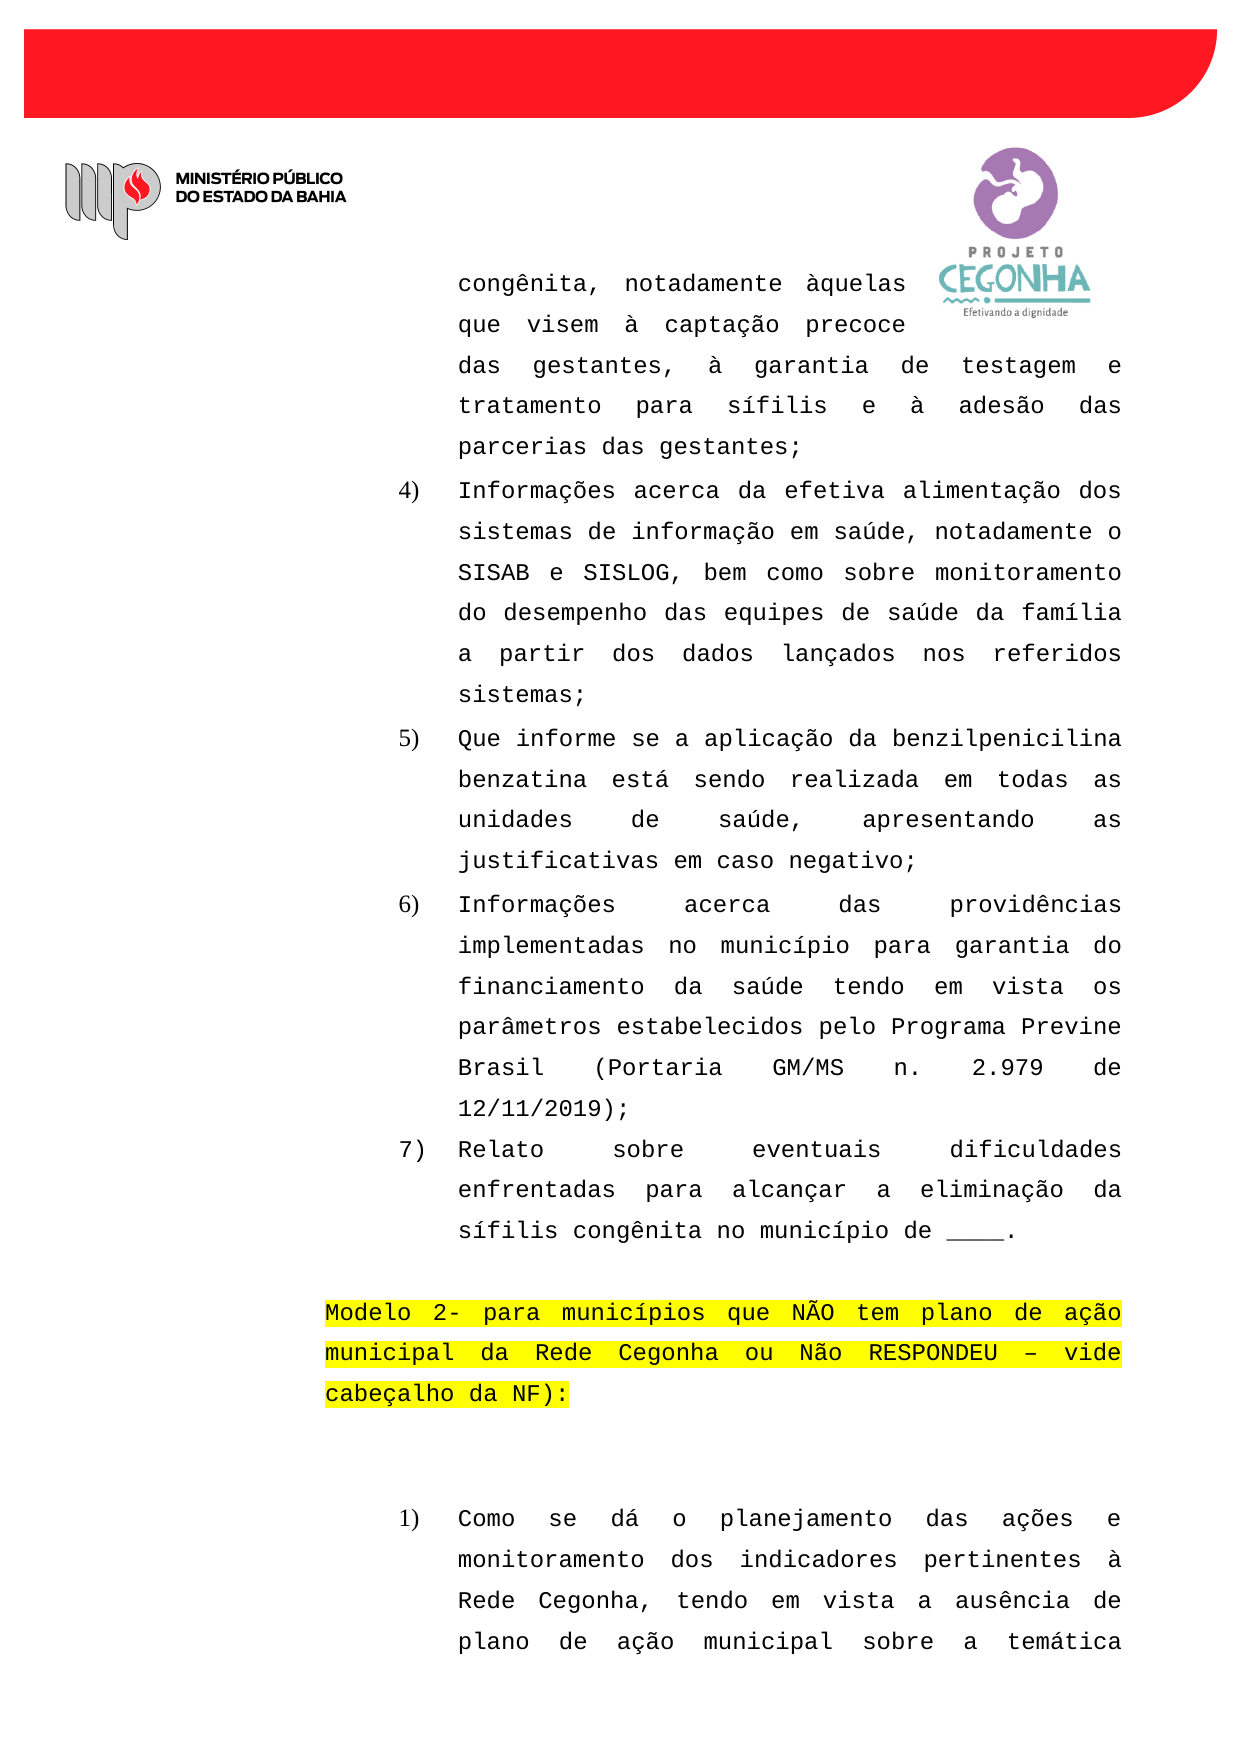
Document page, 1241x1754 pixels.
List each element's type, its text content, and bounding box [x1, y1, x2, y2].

list Relato sobre eventuais dificuldades enfrentadas para alcançar a eliminação da sífilis congênita no município de ____. [398, 1137, 1122, 1246]
list congênita, notadamente àquelas que visem à captação precoce das gestantes, à garantia de testagem e tratamento para sífilis e à adesão das parcerias das gestantes; [398, 259, 1122, 462]
text Modelo 2- para municípios que NÃO tem plano de ação municipal da Rede Cegonha ou Não RESPONDEU – vide cabeçalho da NF): [325, 1300, 1122, 1408]
list Informações acerca das providências implementadas no município para garantia do financiamento da saúde tendo em vista os parâmetros estabelecidos pelo Programa Previne Brasil (Portaria GM/MS n. 2.979 de 12/11/2019); [398, 889, 1122, 1123]
list Informações acerca da efetiva alimentação dos sistemas de informação em saúde, notadamente o SISAB e SISLOG, bem como sobre monitoramento do desempenho das equipes de saúde da família a partir dos dados lançados nos referidos sistemas; [398, 475, 1122, 709]
list Que informe se a aplicação da benzilpenicilina benzatina está sendo realizada em todas as unidades de saúde, apresentando as justificativas em caso negativo; [398, 723, 1122, 876]
list Como se dá o planejamento das ações e monitoramento dos indicadores pertinentes à Rede Cegonha, tendo em vista a ausência de plano de ação municipal sobre a temática [398, 1503, 1122, 1656]
